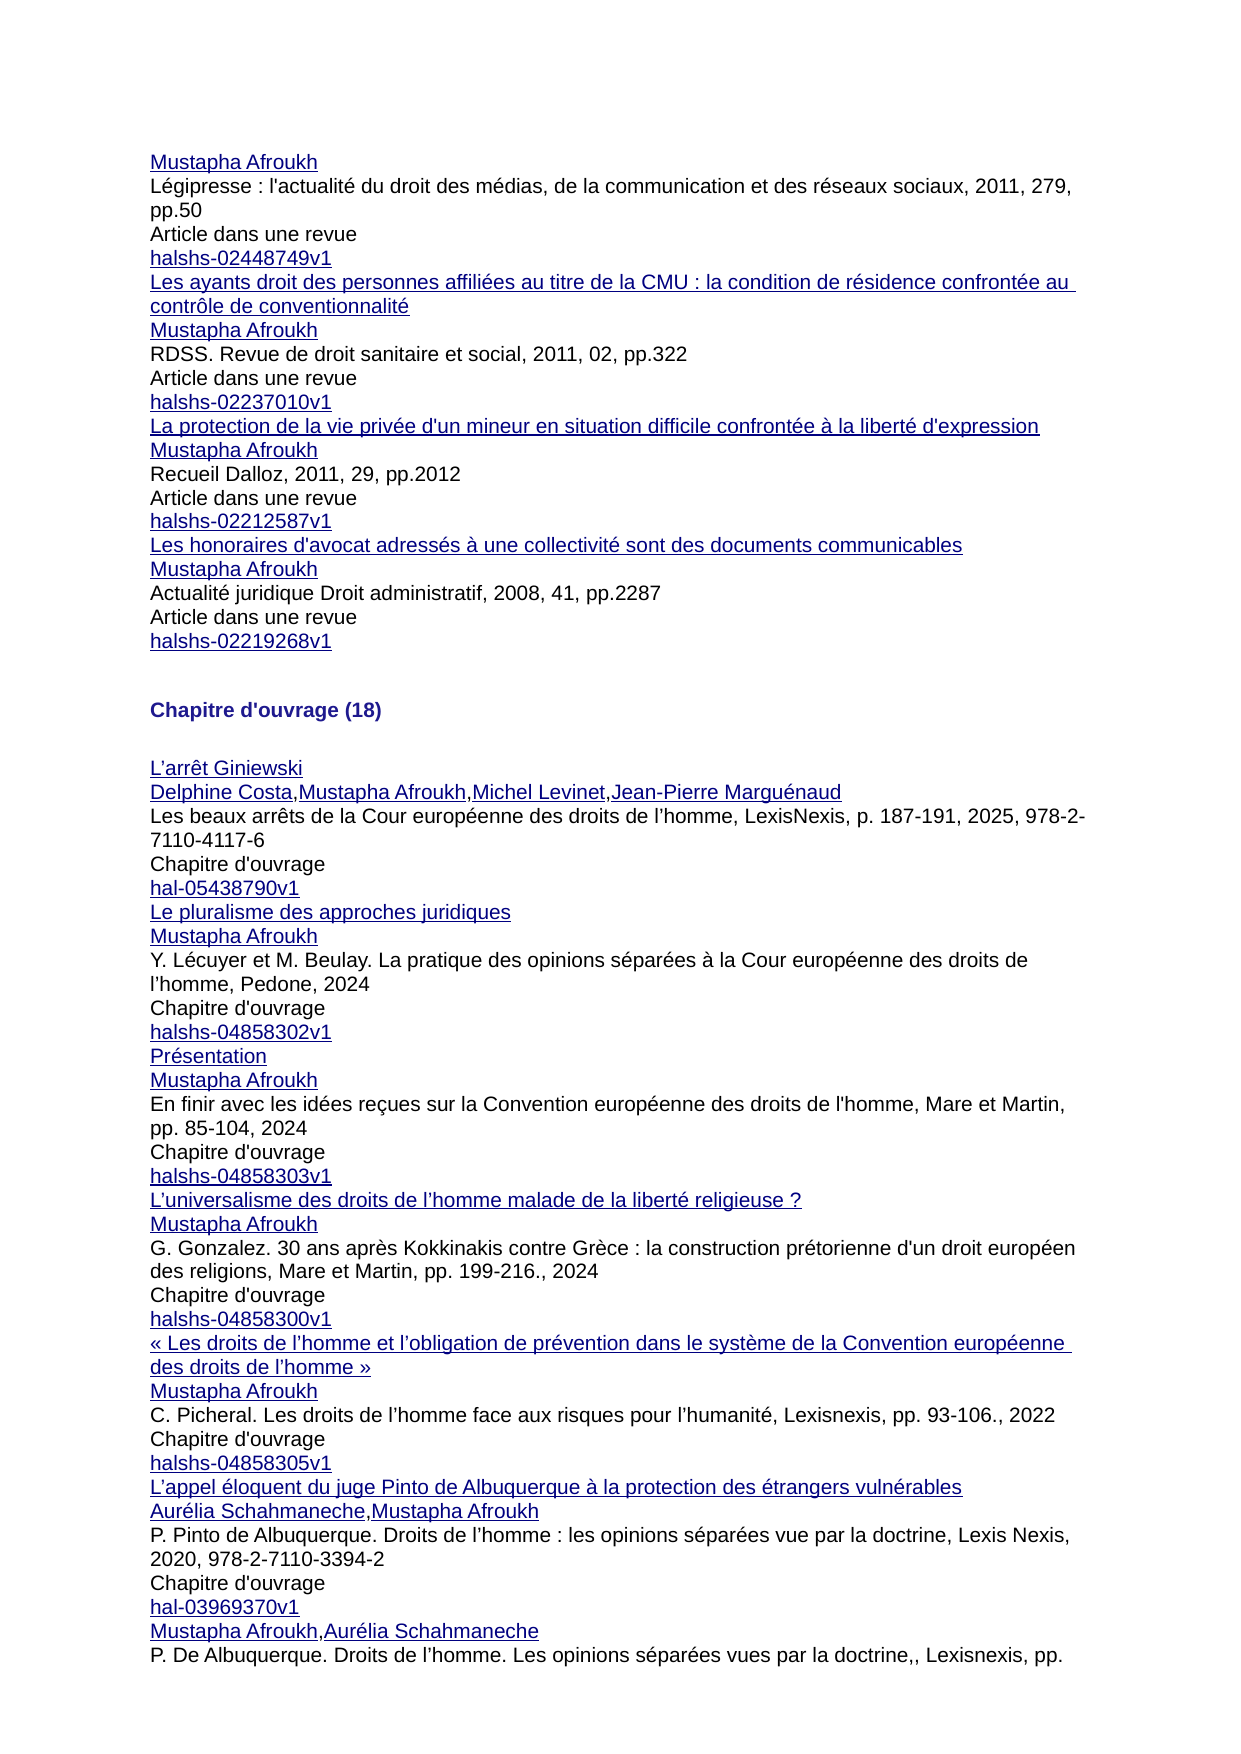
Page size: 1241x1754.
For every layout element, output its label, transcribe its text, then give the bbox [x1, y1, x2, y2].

table_cell La protection de la vie privée d'un mineur en situation difficile confrontée à la liberté d'expression Mustapha Afroukh Recueil Dalloz, 2011, 29, pp.2012 Article dans une revue halshs-02212587v1 [150, 414, 1090, 533]
table_cell Le pluralisme des approches juridiques Mustapha Afroukh Y. Lécuyer et M. Beulay. La pratique des opinions séparées à la Cour européenne des droits de l’homme, Pedone, 2024 Chapitre d'ouvrage halshs-04858302v1 [150, 900, 1090, 1044]
subtitle Chapitre d'ouvrage (18) [150, 698, 1090, 722]
table_cell Les ayants droit des personnes affiliées au titre de la CMU : la condition de résidence confrontée au contrôle de conventionnalité Mustapha Afroukh RDSS. Revue de droit sanitaire et social, 2011, 02, pp.322 Article dans une revue halshs-02237010v1 [150, 270, 1090, 413]
table_cell L’universalisme des droits de l’homme malade de la liberté religieuse ? Mustapha Afroukh G. Gonzalez. 30 ans après Kokkinakis contre Grèce : la construction prétorienne d'un droit européen des religions, Mare et Martin, pp. 199-216., 2024 Chapitre d'ouvrage halshs-04858300v1 [150, 1188, 1090, 1331]
table_cell Les honoraires d'avocat adressés à une collectivité sont des documents communicables Mustapha Afroukh Actualité juridique Droit administratif, 2008, 41, pp.2287 Article dans une revue halshs-02219268v1 [150, 533, 1090, 653]
table_cell Mustapha Afroukh Légipresse : l'actualité du droit des médias, de la communication et des réseaux sociaux, 2011, 279, pp.50 Article dans une revue halshs-02448749v1 [150, 150, 1090, 270]
table_cell « Les droits de l’homme et l’obligation de prévention dans le système de la Convention européenne des droits de l’homme » Mustapha Afroukh C. Picheral. Les droits de l’homme face aux risques pour l’humanité, Lexisnexis, pp. 93-106., 2022 Chapitre d'ouvrage halshs-04858305v1 [150, 1331, 1090, 1475]
table_cell Présentation Mustapha Afroukh En finir avec les idées reçues sur la Convention européenne des droits de l'homme, Mare et Martin, pp. 85-104, 2024 Chapitre d'ouvrage halshs-04858303v1 [150, 1044, 1090, 1187]
table_cell L’appel éloquent du juge Pinto de Albuquerque à la protection des étrangers vulnérables Aurélia Schahmaneche,Mustapha Afroukh P. Pinto de Albuquerque. Droits de l’homme : les opinions séparées vue par la doctrine, Lexis Nexis, 2020, 978-2-7110-3394-2 Chapitre d'ouvrage hal-03969370v1 [150, 1475, 1090, 1619]
table_cell L’appel éloquent du juge Pinto De Albuquerque à la protection des étrangers vulnérables Mustapha Afroukh,Aurélia Schahmaneche P. De Albuquerque. Droits de l’homme. Les opinions séparées vues par la doctrine,, Lexisnexis, pp. 663-667., 2020 Chapitre d'ouvrage halshs-04858566v1 [150, 1619, 1090, 1667]
table_header L’arrêt Giniewski Delphine Costa,Mustapha Afroukh,Michel Levinet,Jean-Pierre Marguénaud Les beaux arrêts de la Cour européenne des droits de l’homme, LexisNexis, p. 187-191, 2025, 978-2-7110-4117-6 Chapitre d'ouvrage hal-05438790v1 [150, 756, 1090, 900]
